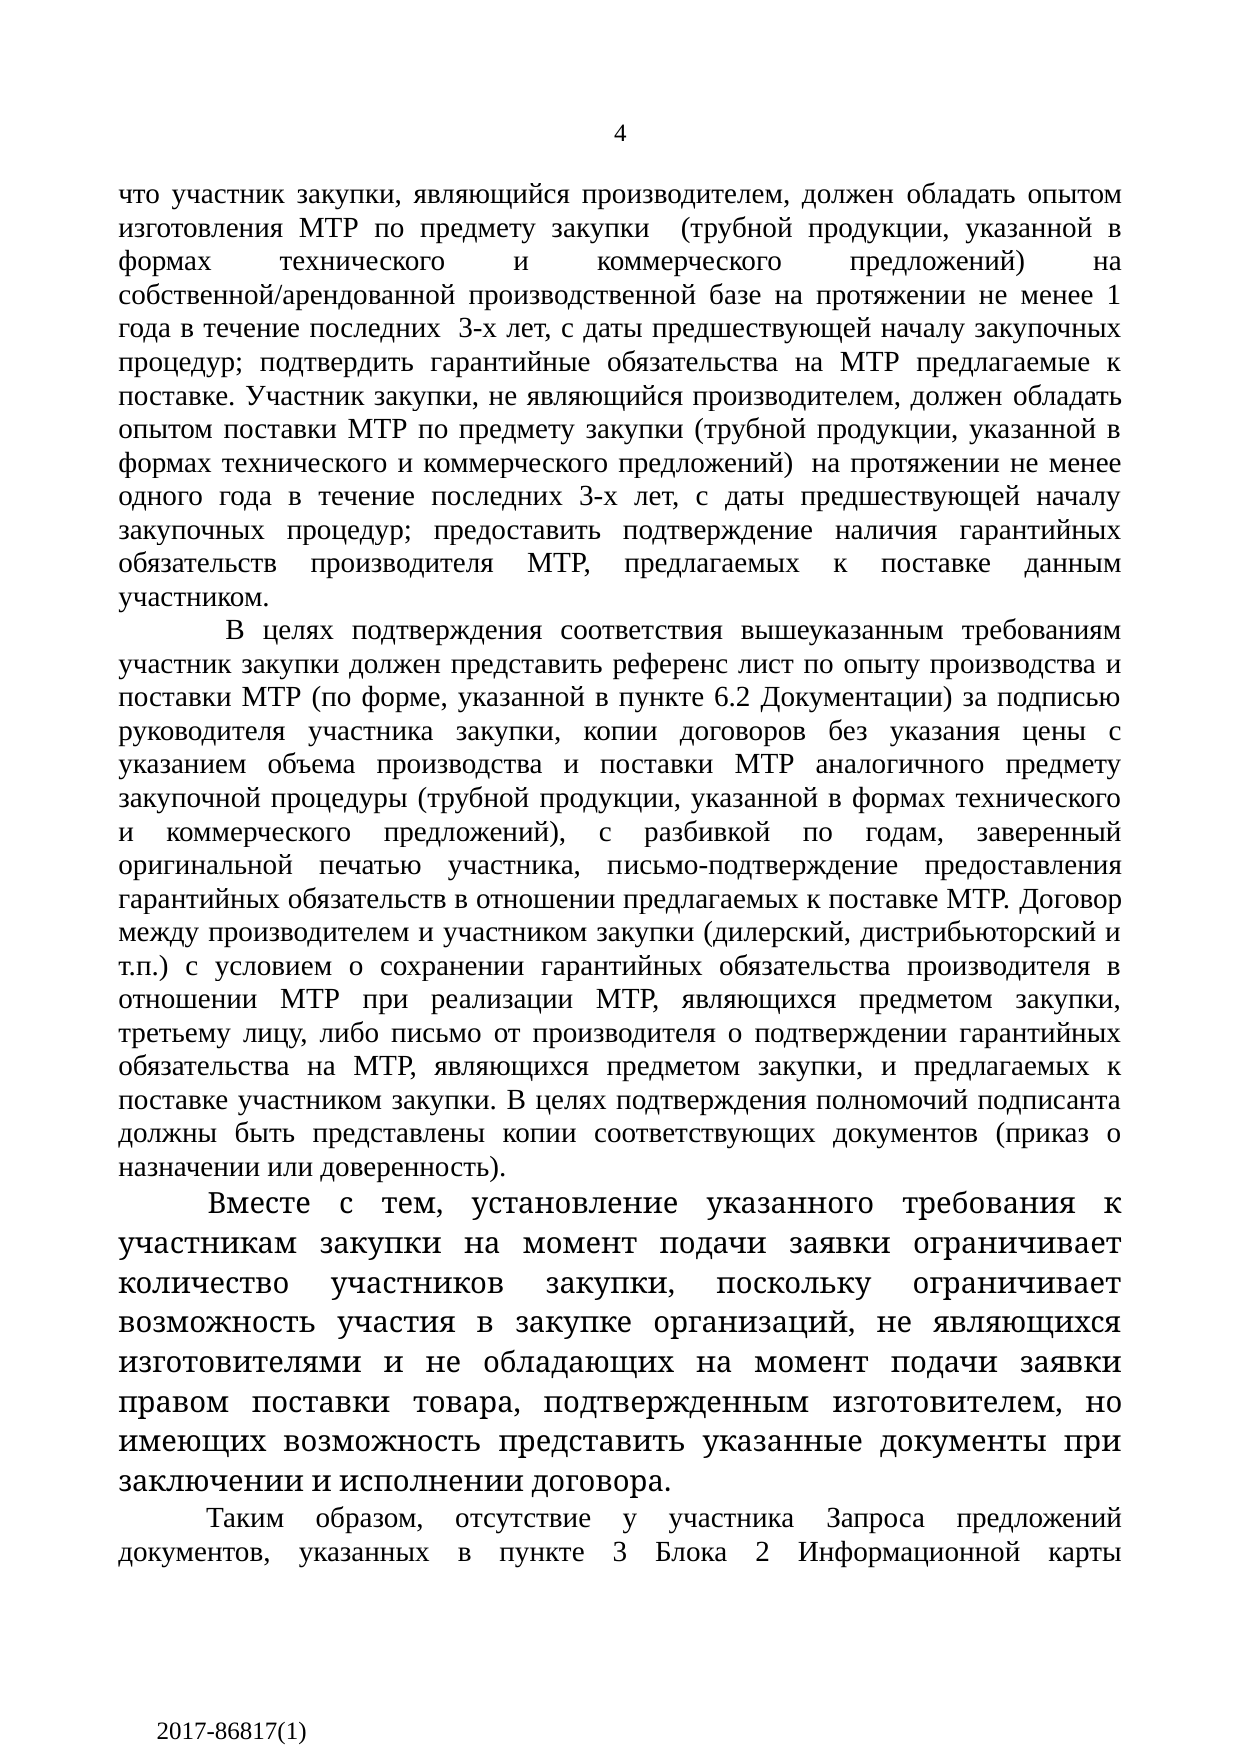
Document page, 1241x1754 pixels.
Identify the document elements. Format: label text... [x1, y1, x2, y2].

text что участник закупки, являющийся производителем, должен обладать опытом изготовления МТР по предмету закупки (трубной продукции, указанной в формах технического и коммерческого предложений) на собственной/арендованной производственной базе на протяжении не менее 1 года в течение последних 3-х лет, с даты предшествующей началу закупочных процедур; подтвердить гарантийные обязательства на МТР предлагаемые к поставке. Участник закупки, не являющийся производителем, должен обладать опытом поставки МТР по предмету закупки (трубной продукции, указанной в формах технического и коммерческого предложений) на протяжении не менее одного года в течение последних 3-х лет, с даты предшествующей началу закупочных процедур; предоставить подтверждение наличия гарантийных обязательств производителя МТР, предлагаемых к поставке данным участником. [118, 176, 1122, 612]
text Вместе с тем, установление указанного требования к участникам закупки на момент подачи заявки ограничивает количество участников закупки, поскольку ограничивает возможность участия в закупке организаций, не являющихся изготовителями и не обладающих на момент подачи заявки правом поставки товара, подтвержденным изготовителем, но имеющих возможность представить указанные документы при заключении и исполнении договора. [118, 1183, 1122, 1500]
text В целях подтверждения соответствия вышеуказанным требованиям участник закупки должен представить референс лист по опыту производства и поставки МТР (по форме, указанной в пункте 6.2 Документации) за подписью руководителя участника закупки, копии договоров без указания цены с указанием объема производства и поставки МТР аналогичного предмету закупочной процедуры (трубной продукции, указанной в формах технического и коммерческого предложений), с разбивкой по годам, заверенный оригинальной печатью участника, письмо-подтверждение предоставления гарантийных обязательств в отношении предлагаемых к поставке МТР. Договор между производителем и участником закупки (дилерский, дистрибьюторский и т.п.) с условием о сохранении гарантийных обязательства производителя в отношении МТР при реализации МТР, являющихся предметом закупки, третьему лицу, либо письмо от производителя о подтверждении гарантийных обязательства на МТР, являющихся предметом закупки, и предлагаемых к поставке участником закупки. В целях подтверждения полномочий подписанта должны быть представлены копии соответствующих документов (приказ о назначении или доверенность). [118, 612, 1122, 1183]
text Таким образом, отсутствие у участника Запроса предложений документов, указанных в пункте 3 Блока 2 Информационной карты [118, 1500, 1122, 1567]
